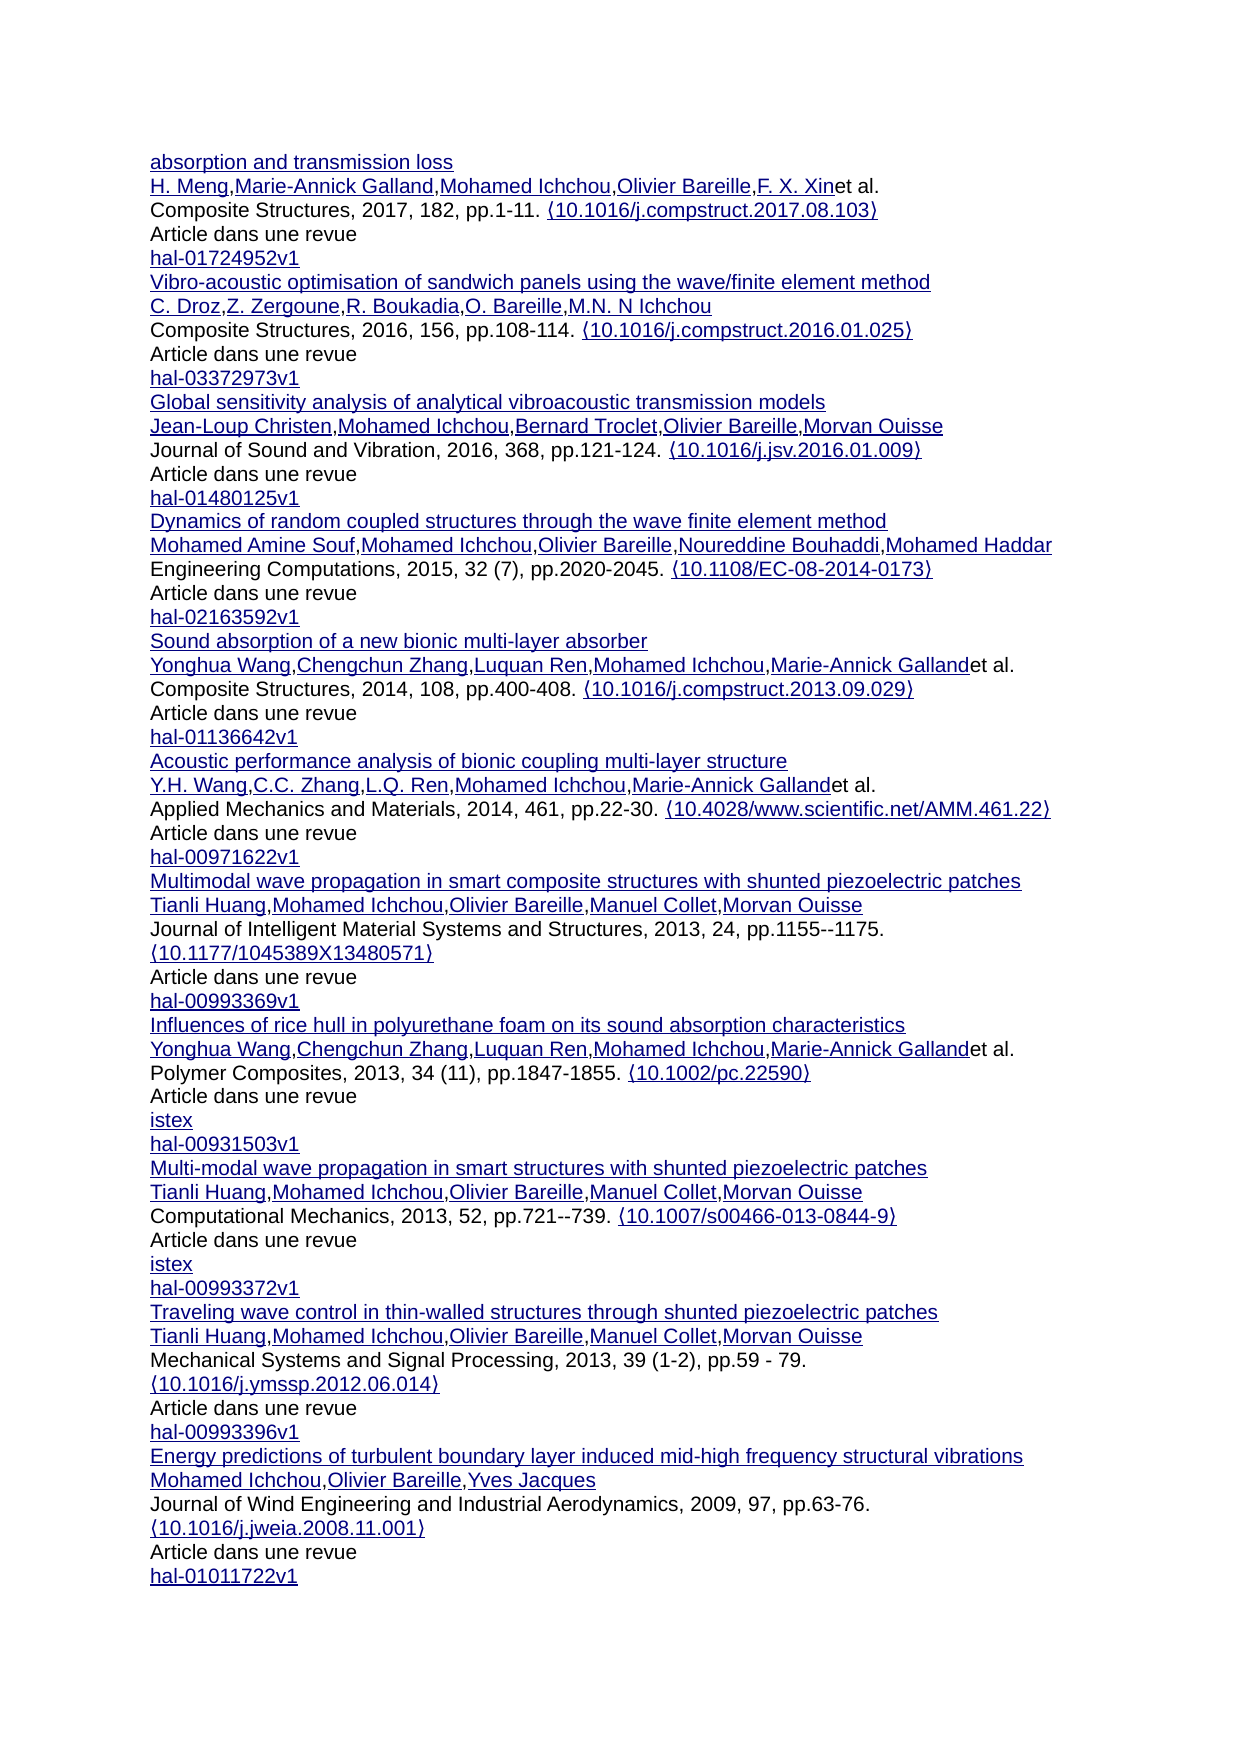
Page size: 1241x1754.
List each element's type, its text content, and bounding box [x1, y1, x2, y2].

table_cell Sound absorption of a new bionic multi-layer absorber Yonghua Wang,Chengchun Zhang,Luquan Ren,Mohamed Ichchou,Marie-Annick Gallandet al. Composite Structures, 2014, 108, pp.400-408. ⟨10.1016/j.compstruct.2013.09.029⟩ Article dans une revue hal-01136642v1 [150, 629, 1090, 749]
table_cell Influences of rice hull in polyurethane foam on its sound absorption characteristics Yonghua Wang,Chengchun Zhang,Luquan Ren,Mohamed Ichchou,Marie-Annick Gallandet al. Polymer Composites, 2013, 34 (11), pp.1847-1855. ⟨10.1002/pc.22590⟩ Article dans une revue istex hal-00931503v1 [150, 1013, 1090, 1156]
table_cell Traveling wave control in thin-walled structures through shunted piezoelectric patches Tianli Huang,Mohamed Ichchou,Olivier Bareille,Manuel Collet,Morvan Ouisse Mechanical Systems and Signal Processing, 2013, 39 (1-2), pp.59 - 79. ⟨10.1016/j.ymssp.2012.06.014⟩ Article dans une revue hal-00993396v1 [150, 1300, 1090, 1444]
table_cell Multi-modal wave propagation in smart structures with shunted piezoelectric patches Tianli Huang,Mohamed Ichchou,Olivier Bareille,Manuel Collet,Morvan Ouisse Computational Mechanics, 2013, 52, pp.721--739. ⟨10.1007/s00466-013-0844-9⟩ Article dans une revue istex hal-00993372v1 [150, 1156, 1090, 1300]
table_cell Dynamics of random coupled structures through the wave finite element method Mohamed Amine Souf,Mohamed Ichchou,Olivier Bareille,Noureddine Bouhaddi,Mohamed Haddar Engineering Computations, 2015, 32 (7), pp.2020-2045. ⟨10.1108/EC-08-2014-0173⟩ Article dans une revue hal-02163592v1 [150, 509, 1090, 629]
table_cell Global sensitivity analysis of analytical vibroacoustic transmission models Jean-Loup Christen,Mohamed Ichchou,Bernard Troclet,Olivier Bareille,Morvan Ouisse Journal of Sound and Vibration, 2016, 368, pp.121-124. ⟨10.1016/j.jsv.2016.01.009⟩ Article dans une revue hal-01480125v1 [150, 390, 1090, 509]
table_cell Energy predictions of turbulent boundary layer induced mid-high frequency structural vibrations Mohamed Ichchou,Olivier Bareille,Yves Jacques Journal of Wind Engineering and Industrial Aerodynamics, 2009, 97, pp.63-76. ⟨10.1016/j.jweia.2008.11.001⟩ Article dans une revue hal-01011722v1 [150, 1444, 1090, 1587]
table_cell Multimodal wave propagation in smart composite structures with shunted piezoelectric patches Tianli Huang,Mohamed Ichchou,Olivier Bareille,Manuel Collet,Morvan Ouisse Journal of Intelligent Material Systems and Structures, 2013, 24, pp.1155--1175. ⟨10.1177/1045389X13480571⟩ Article dans une revue hal-00993369v1 [150, 869, 1090, 1012]
table_cell Vibro-acoustic optimisation of sandwich panels using the wave/finite element method C. Droz,Z. Zergoune,R. Boukadia,O. Bareille,M.N. N Ichchou Composite Structures, 2016, 156, pp.108-114. ⟨10.1016/j.compstruct.2016.01.025⟩ Article dans une revue hal-03372973v1 [150, 270, 1090, 389]
table_cell Acoustic performance analysis of bionic coupling multi-layer structure Y.H. Wang,C.C. Zhang,L.Q. Ren,Mohamed Ichchou,Marie-Annick Gallandet al. Applied Mechanics and Materials, 2014, 461, pp.22-30. ⟨10.4028/www.scientific.net/AMM.461.22⟩ Article dans une revue hal-00971622v1 [150, 749, 1090, 869]
table_cell Small perforations in corrugated sandwich panel significantly enhance low frequency sound absorption and transmission loss H. Meng,Marie-Annick Galland,Mohamed Ichchou,Olivier Bareille,F. X. Xinet al. Composite Structures, 2017, 182, pp.1-11. ⟨10.1016/j.compstruct.2017.08.103⟩ Article dans une revue hal-01724952v1 [150, 150, 1090, 270]
